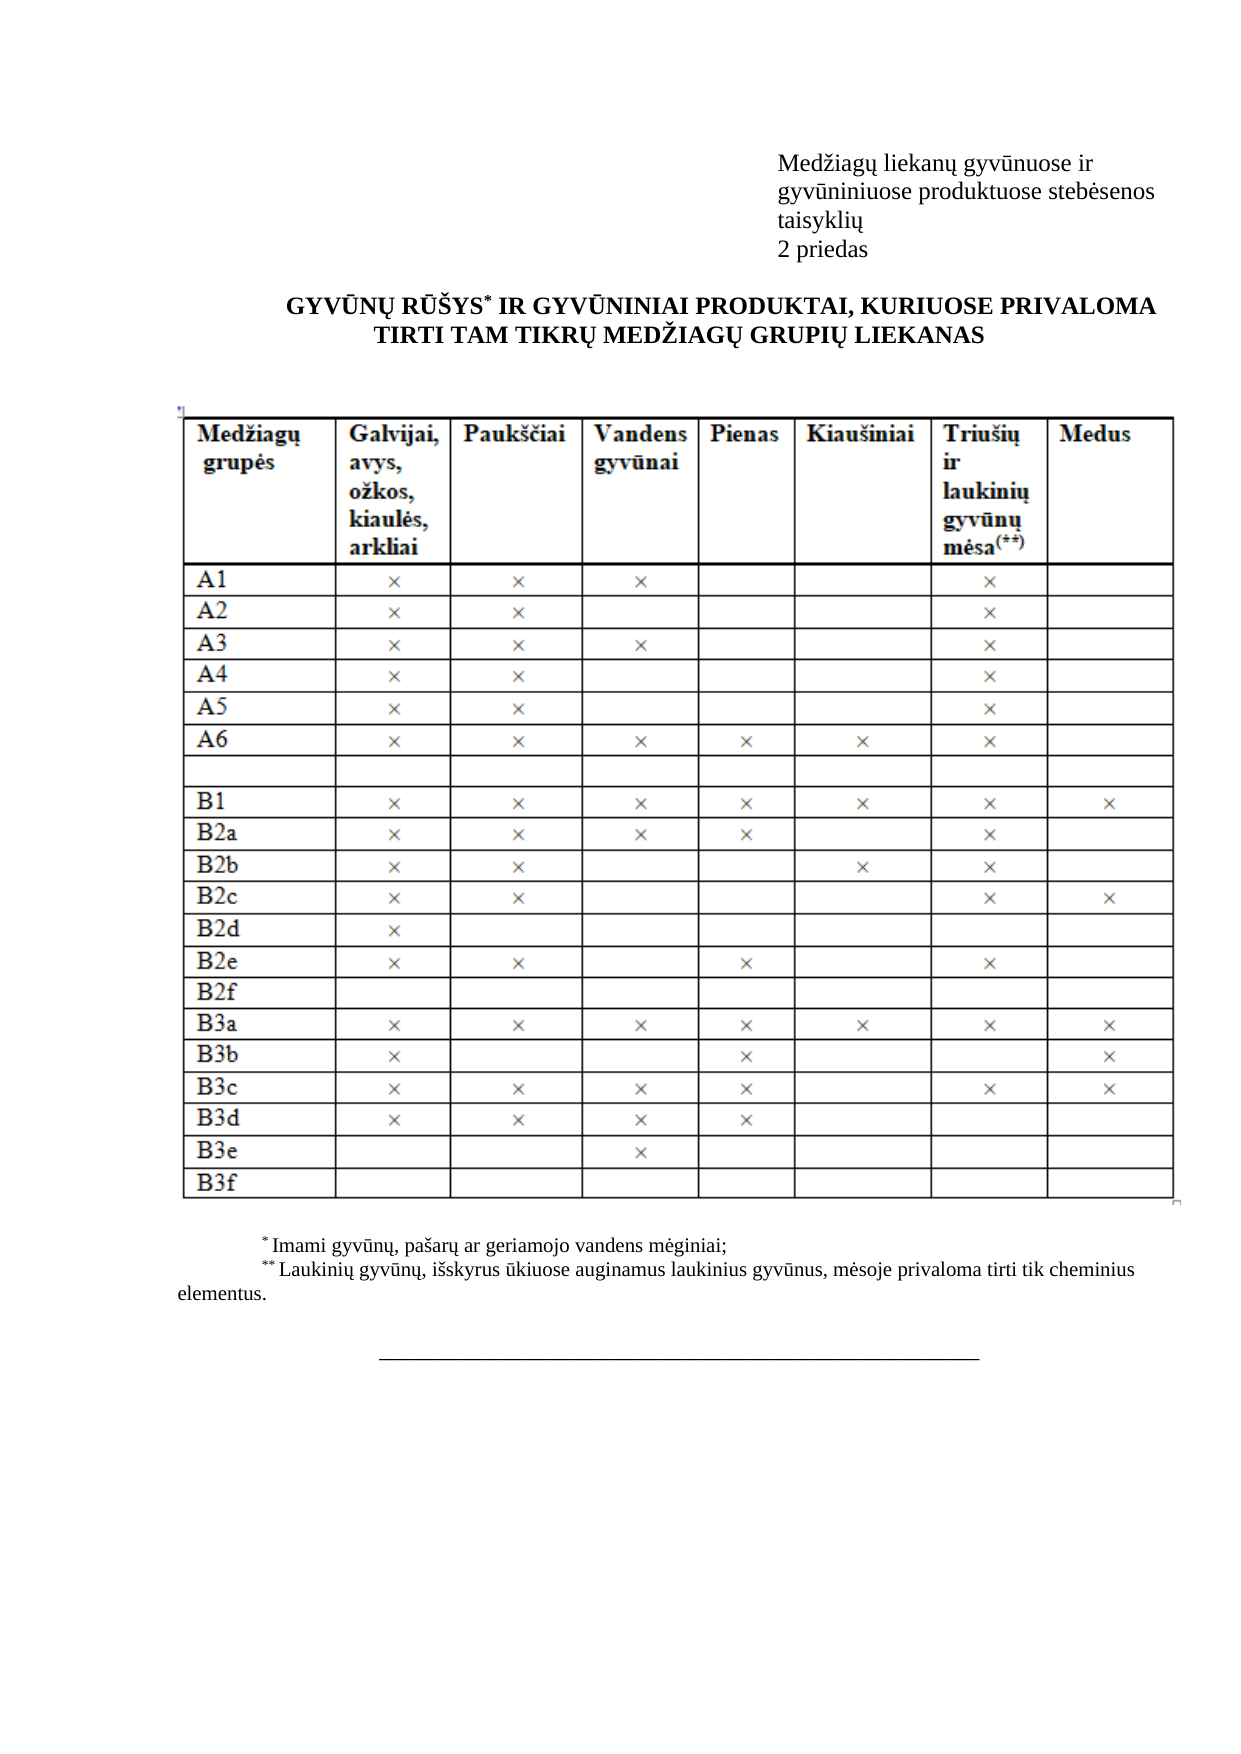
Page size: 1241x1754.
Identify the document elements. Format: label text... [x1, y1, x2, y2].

text Medžiagų liekanų gyvūnuose ir [777, 148, 1181, 176]
text gyvūniniuose produktuose stebėsenos [777, 176, 1181, 205]
text ________________________________________________ [177, 1334, 1181, 1363]
text 2 priedas [177, 234, 1181, 263]
text taisyklių [777, 205, 1181, 234]
text ** Laukinių gyvūnų, išskyrus ūkiuose auginamus laukinius gyvūnus, mėsoje privaloma tirti tik cheminius elementus. [177, 1257, 1181, 1305]
text Gyvūnų rūšys* ir gyvūniniai produktai, kuriuose privaloma tirti tam tikrų MEDŽIAGŲ grupių liekanas [177, 291, 1181, 349]
text * Imami gyvūnų, pašarų ar geriamojo vandens mėginiai; [177, 1233, 1181, 1257]
